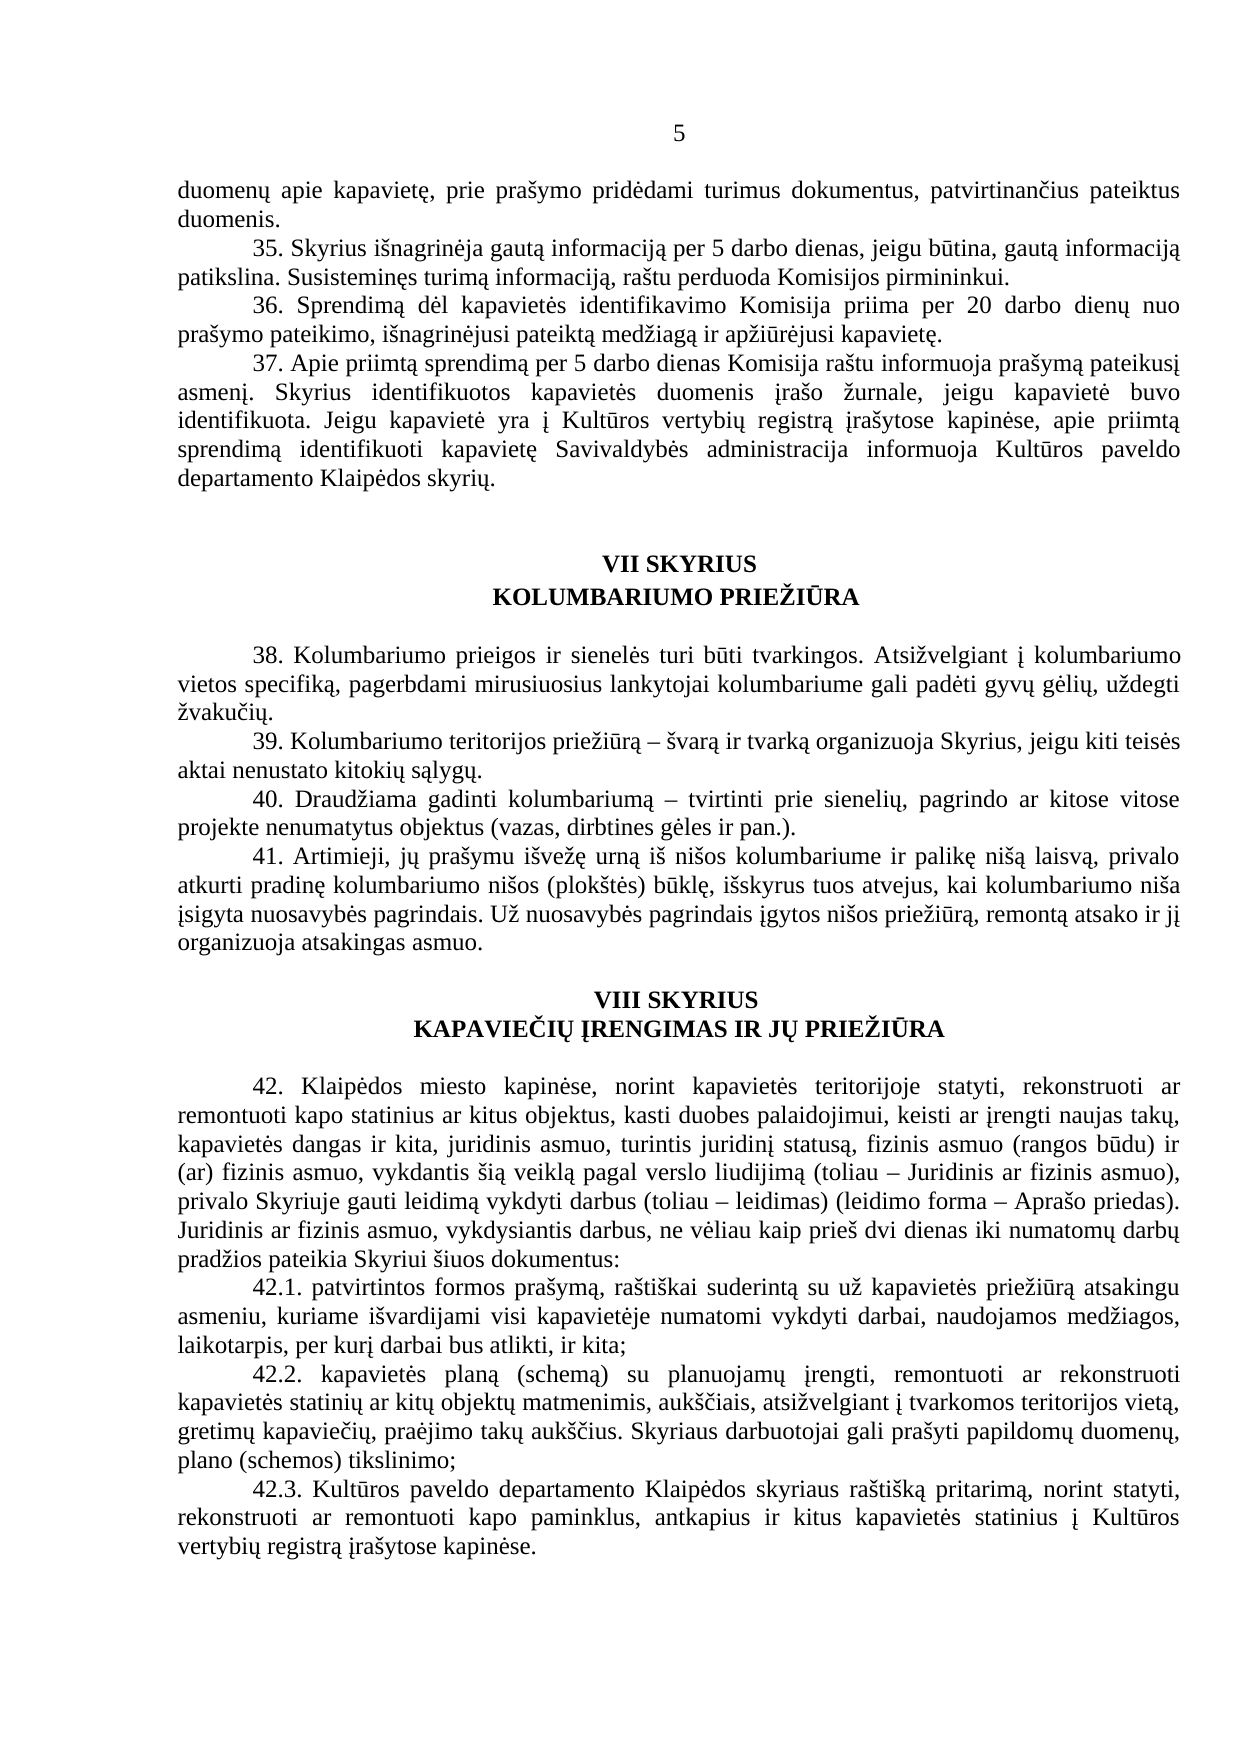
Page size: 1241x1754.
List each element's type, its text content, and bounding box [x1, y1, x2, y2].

text 42. Klaipėdos miesto kapinėse, norint kapavietės teritorijoje statyti, rekonstruoti ar remontuoti kapo statinius ar kitus objektus, kasti duobes palaidojimui, keisti ar įrengti naujas takų, kapavietės dangas ir kita, juridinis asmuo, turintis juridinį statusą, fizinis asmuo (rangos būdu) ir (ar) fizinis asmuo, vykdantis šią veiklą pagal verslo liudijimą (toliau – Juridinis ar fizinis asmuo), privalo Skyriuje gauti leidimą vykdyti darbus (toliau – leidimas) (leidimo forma – Aprašo priedas). Juridinis ar fizinis asmuo, vykdysiantis darbus, ne vėliau kaip prieš dvi dienas iki numatomų darbų pradžios pateikia Skyriui šiuos dokumentus: [177, 1071, 1181, 1272]
text kolumbariumo priežiūra [177, 582, 1181, 611]
text kapaviečių įrengimas ir jų priežiūra [177, 1014, 1181, 1042]
text 38. Kolumbariumo prieigos ir sienelės turi būti tvarkingos. Atsižvelgiant į kolumbariumo vietos specifiką, pagerbdami mirusiuosius lankytojai kolumbariume gali padėti gyvų gėlių, uždegti žvakučių. [177, 640, 1181, 726]
text 40. Draudžiama gadinti kolumbariumą – tvirtinti prie sienelių, pagrindo ar kitose vitose projekte nenumatytus objektus (vazas, dirbtines gėles ir pan.). [177, 784, 1181, 841]
text 37. Apie priimtą sprendimą per 5 darbo dienas Komisija raštu informuoja prašymą pateikusį asmenį. Skyrius identifikuotos kapavietės duomenis įrašo žurnale, jeigu kapavietė buvo identifikuota. Jeigu kapavietė yra į Kultūros vertybių registrą įrašytose kapinėse, apie priimtą sprendimą identifikuoti kapavietę Savivaldybės administracija informuoja Kultūros paveldo departamento Klaipėdos skyrių. [177, 348, 1181, 492]
text 35. Skyrius išnagrinėja gautą informaciją per 5 darbo dienas, jeigu būtina, gautą informaciją patikslina. Susisteminęs turimą informaciją, raštu perduoda Komisijos pirmininkui. [177, 233, 1181, 291]
text 42.2. kapavietės planą (schemą) su planuojamų įrengti, remontuoti ar rekonstruoti kapavietės statinių ar kitų objektų matmenimis, aukščiais, atsižvelgiant į tvarkomos teritorijos vietą, gretimų kapaviečių, praėjimo takų aukščius. Skyriaus darbuotojai gali prašyti papildomų duomenų, plano (schemos) tikslinimo; [177, 1359, 1181, 1474]
text VII SKYRIUS [177, 549, 1181, 578]
text VIII SKYRIUS [177, 985, 1181, 1014]
text 42.3. Kultūros paveldo departamento Klaipėdos skyriaus raštišką pritarimą, norint statyti, rekonstruoti ar remontuoti kapo paminklus, antkapius ir kitus kapavietės statinius į Kultūros vertybių registrą įrašytose kapinėse. [177, 1474, 1181, 1560]
text 41. Artimieji, jų prašymu išvežę urną iš nišos kolumbariume ir palikę nišą laisvą, privalo atkurti pradinę kolumbariumo nišos (plokštės) būklę, išskyrus tuos atvejus, kai kolumbariumo niša įsigyta nuosavybės pagrindais. Už nuosavybės pagrindais įgytos nišos priežiūrą, remontą atsako ir jį organizuoja atsakingas asmuo. [177, 841, 1181, 956]
text 42.1. patvirtintos formos prašymą, raštiškai suderintą su už kapavietės priežiūrą atsakingu asmeniu, kuriame išvardijami visi kapavietėje numatomi vykdyti darbai, naudojamos medžiagos, laikotarpis, per kurį darbai bus atlikti, ir kita; [177, 1272, 1181, 1359]
text 39. Kolumbariumo teritorijos priežiūrą – švarą ir tvarką organizuoja Skyrius, jeigu kiti teisės aktai nenustato kitokių sąlygų. [177, 726, 1181, 784]
text duomenų apie kapavietę, prie prašymo pridėdami turimus dokumentus, patvirtinančius pateiktus duomenis. [177, 176, 1181, 233]
text 36. Sprendimą dėl kapavietės identifikavimo Komisija priima per 20 darbo dienų nuo prašymo pateikimo, išnagrinėjusi pateiktą medžiagą ir apžiūrėjusi kapavietę. [177, 291, 1181, 348]
